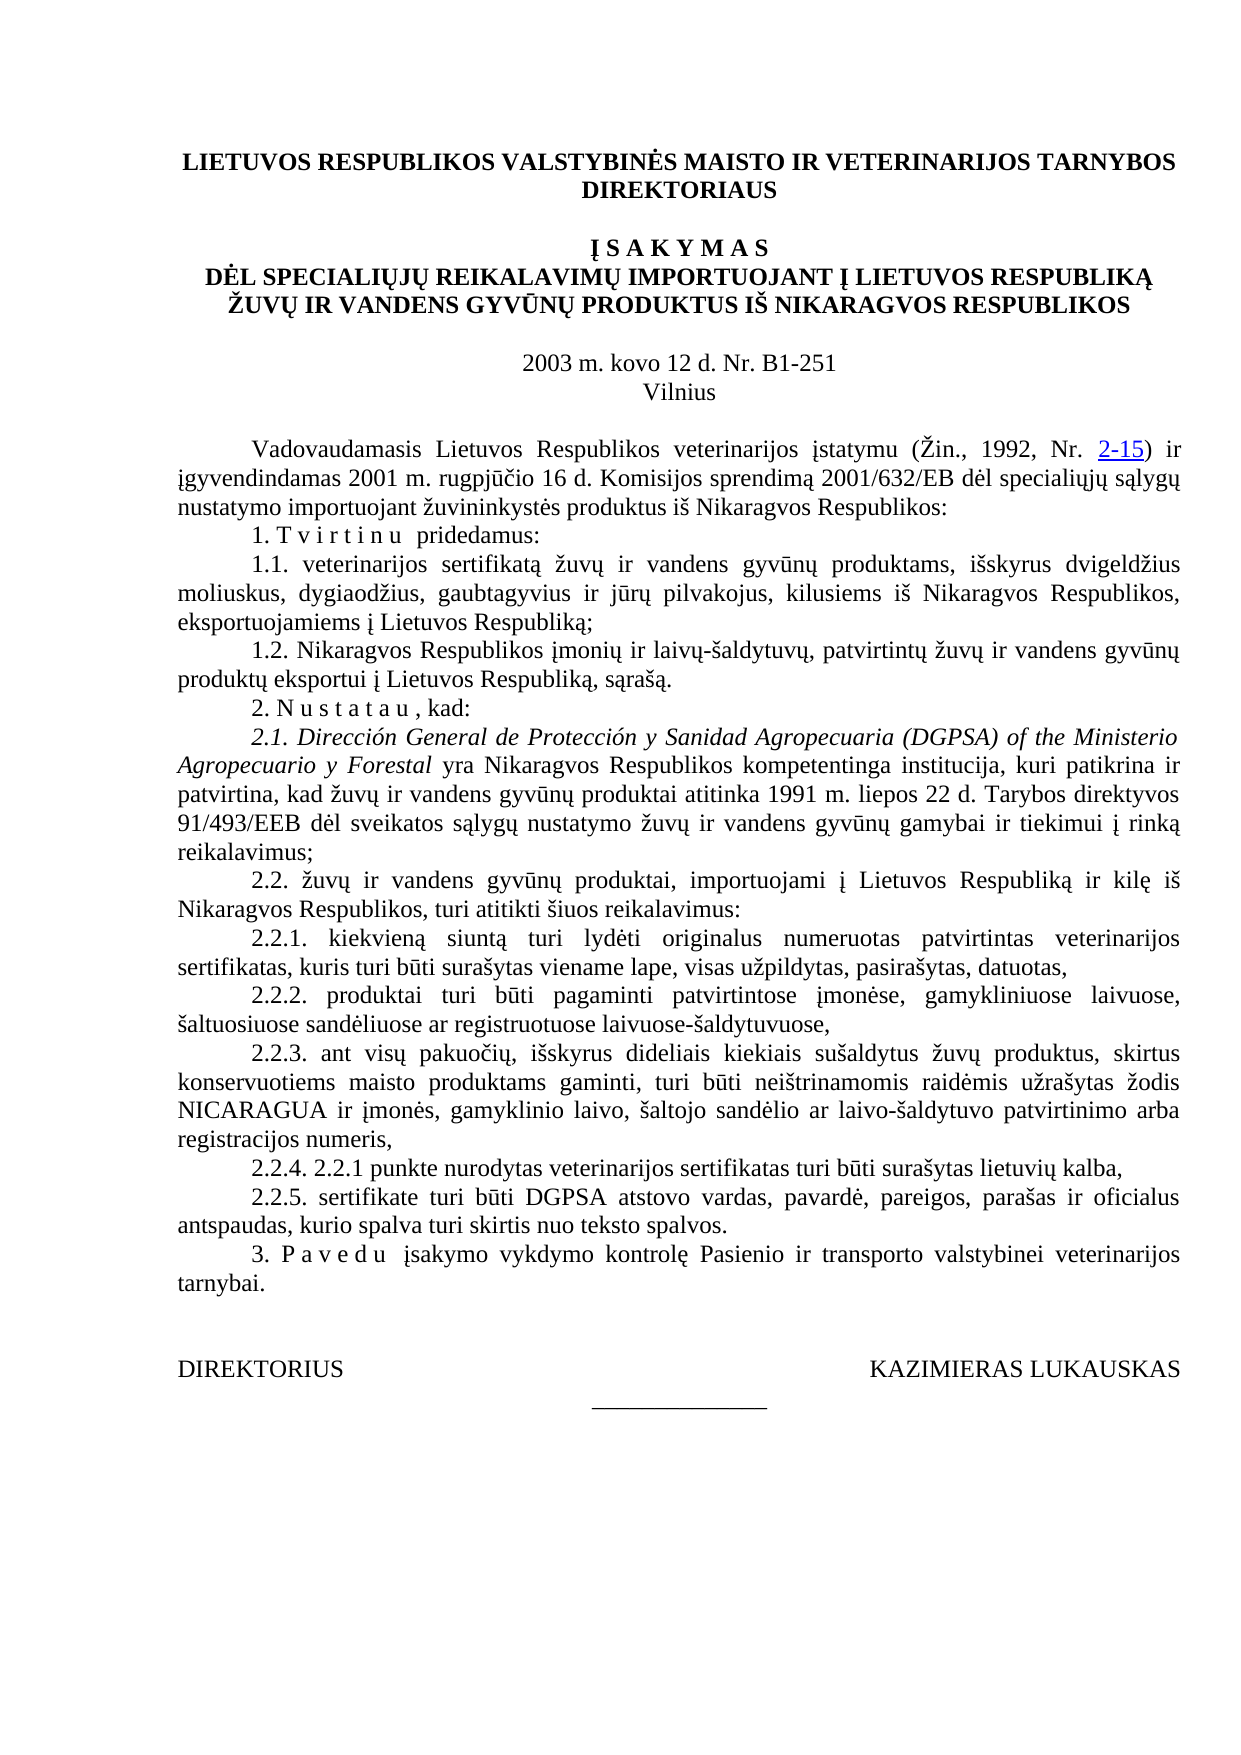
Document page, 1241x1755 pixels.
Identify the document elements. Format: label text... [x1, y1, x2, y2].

text Į S A K Y M A S [177, 233, 1181, 262]
text DĖL SPECIALIŲJŲ REIKALAVIMŲ IMPORTUOJANT Į LIETUVOS RESPUBLIKĄ ŽUVŲ IR VANDENS GYVŪNŲ PRODUKTUS IŠ NIKARAGVOS RESPUBLIKOS [177, 262, 1181, 319]
text 1.1. veterinarijos sertifikatą žuvų ir vandens gyvūnų produktams, išskyrus dvigeldžius moliuskus, dygiaodžius, gaubtagyvius ir jūrų pilvakojus, kilusiems iš Nikaragvos Respublikos, eksportuojamiems į Lietuvos Respubliką; [177, 549, 1181, 636]
text 2003 m. kovo 12 d. Nr. B1-251 [177, 348, 1181, 377]
text 2. Nustatau, kad: [177, 693, 1181, 722]
text 1. Tvirtinu pridedamus: [177, 521, 1181, 549]
text 2.2.3. ant visų pakuočių, išskyrus dideliais kiekiais sušaldytus žuvų produktus, skirtus konservuotiems maisto produktams gaminti, turi būti neištrinamomis raidėmis užrašytas žodis NICARAGUA ir įmonės, gamyklinio laivo, šaltojo sandėlio ar laivo-šaldytuvo patvirtinimo arba registracijos numeris, [177, 1038, 1181, 1153]
text 2.2.4. 2.2.1 punkte nurodytas veterinarijos sertifikatas turi būti surašytas lietuvių kalba, [177, 1153, 1181, 1182]
text 3. Pavedu įsakymo vykdymo kontrolę Pasienio ir transporto valstybinei veterinarijos tarnybai. [177, 1239, 1181, 1297]
text 2.1. Dirección General de Protección y Sanidad Agropecuaria (DGPSA) of the Ministerio Agropecuario y Forestal yra Nikaragvos Respublikos kompetentinga institucija, kuri patikrina ir patvirtina, kad žuvų ir vandens gyvūnų produktai atitinka 1991 m. liepos 22 d. Tarybos direktyvos 91/493/EEB dėl sveikatos sąlygų nustatymo žuvų ir vandens gyvūnų gamybai ir tiekimui į rinką reikalavimus; [177, 722, 1181, 866]
text LIETUVOS RESPUBLIKOS VALSTYBINĖS MAISTO IR VETERINARIJOS TARNYBOS DIREKTORIAUS [177, 147, 1181, 204]
text ______________ [177, 1383, 1181, 1412]
text 1.2. Nikaragvos Respublikos įmonių ir laivų-šaldytuvų, patvirtintų žuvų ir vandens gyvūnų produktų eksportui į Lietuvos Respubliką, sąrašą. [177, 636, 1181, 693]
text Direktorius Kazimieras Lukauskas [177, 1354, 1181, 1383]
text 2.2.5. sertifikate turi būti DGPSA atstovo vardas, pavardė, pareigos, parašas ir oficialus antspaudas, kurio spalva turi skirtis nuo teksto spalvos. [177, 1182, 1181, 1239]
text Vilnius [177, 377, 1181, 406]
text 2.2.2. produktai turi būti pagaminti patvirtintose įmonėse, gamykliniuose laivuose, šaltuosiuose sandėliuose ar registruotuose laivuose-šaldytuvuose, [177, 981, 1181, 1038]
text 2.2. žuvų ir vandens gyvūnų produktai, importuojami į Lietuvos Respubliką ir kilę iš Nikaragvos Respublikos, turi atitikti šiuos reikalavimus: [177, 866, 1181, 923]
text Vadovaudamasis Lietuvos Respublikos veterinarijos įstatymu (Žin., 1992, Nr. 2-15) ir įgyvendindamas 2001 m. rugpjūčio 16 d. Komisijos sprendimą 2001/632/EB dėl specialiųjų sąlygų nustatymo importuojant žuvininkystės produktus iš Nikaragvos Respublikos: [177, 434, 1181, 521]
text 2.2.1. kiekvieną siuntą turi lydėti originalus numeruotas patvirtintas veterinarijos sertifikatas, kuris turi būti surašytas viename lape, visas užpildytas, pasirašytas, datuotas, [177, 923, 1181, 981]
